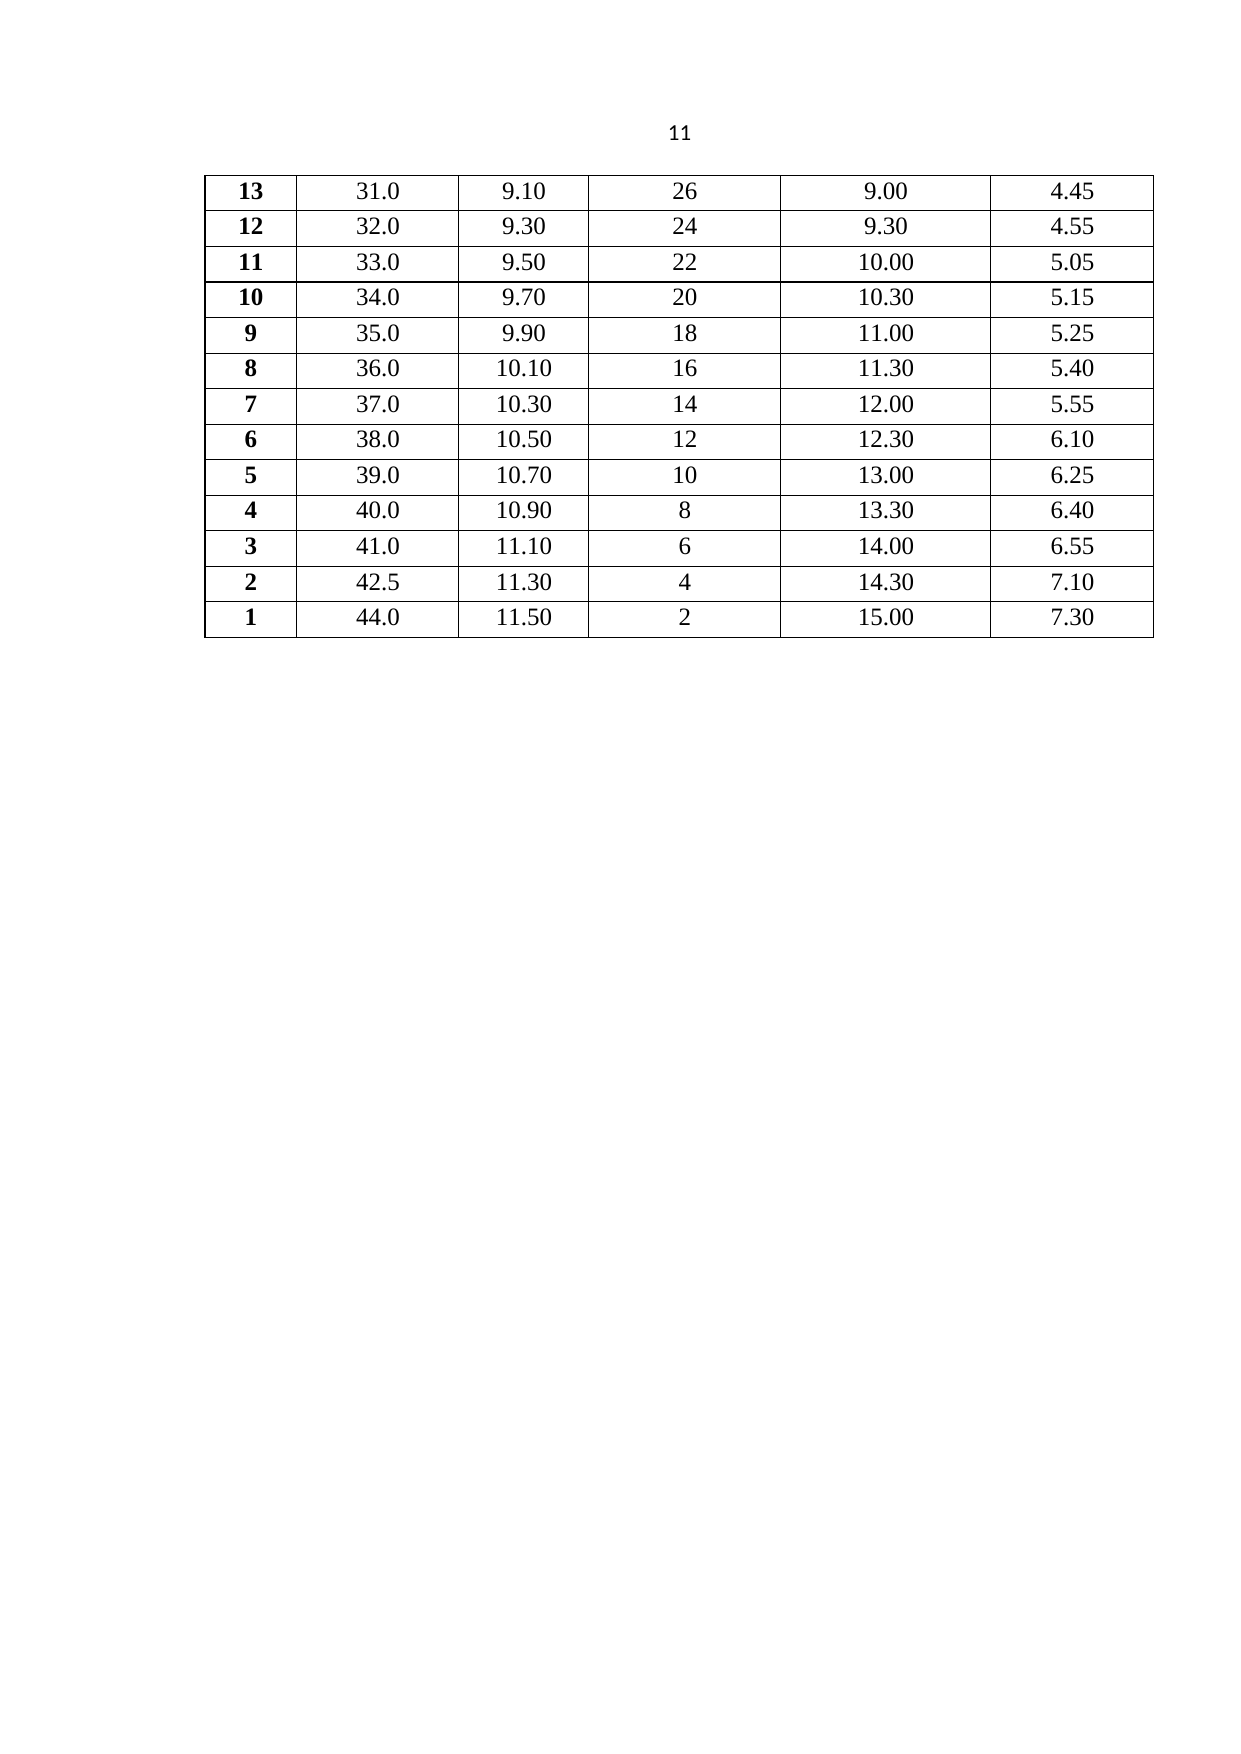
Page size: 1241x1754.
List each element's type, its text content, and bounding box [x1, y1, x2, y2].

table_cell 10.90 [459, 496, 588, 530]
table_cell 4 [206, 496, 296, 530]
table_cell 6 [206, 425, 296, 459]
table_cell 44.0 [297, 602, 458, 637]
table_cell 5.15 [991, 283, 1153, 317]
table_cell 10 [206, 283, 296, 317]
table_cell 9.00 [781, 176, 990, 210]
table_cell 34.0 [297, 283, 458, 317]
table_cell 37.0 [297, 389, 458, 423]
table_cell 4.45 [991, 176, 1153, 210]
table_cell 42.5 [297, 567, 458, 601]
table_cell 13 [206, 176, 296, 210]
table_cell 9.70 [459, 283, 588, 317]
table_cell 7.30 [991, 602, 1153, 637]
table_cell 6.55 [991, 531, 1153, 566]
table_cell 10.30 [781, 283, 990, 317]
table_cell 11.50 [459, 602, 588, 637]
table_cell 6 [589, 531, 780, 566]
table_cell 8 [589, 496, 780, 530]
table_cell 41.0 [297, 531, 458, 566]
table_cell 16 [589, 354, 780, 388]
table_cell 33.0 [297, 247, 458, 281]
table_cell 4 [589, 567, 780, 601]
table_cell 15.00 [781, 602, 990, 637]
table_cell 10.00 [781, 247, 990, 281]
table_cell 40.0 [297, 496, 458, 530]
table_cell 9.90 [459, 318, 588, 352]
table_cell 11.00 [781, 318, 990, 352]
table_cell 9.10 [459, 176, 588, 210]
table_cell 12.00 [781, 389, 990, 423]
table_cell 5.25 [991, 318, 1153, 352]
table_cell 20 [589, 283, 780, 317]
table_cell 11.30 [459, 567, 588, 601]
table_cell 6.25 [991, 460, 1153, 494]
table_cell 31.0 [297, 176, 458, 210]
table_cell 22 [589, 247, 780, 281]
table_cell 13.30 [781, 496, 990, 530]
table_cell 14.00 [781, 531, 990, 566]
table_cell 6.10 [991, 425, 1153, 459]
table_cell 7 [206, 389, 296, 423]
table_cell 32.0 [297, 211, 458, 246]
table_cell 9.30 [459, 211, 588, 246]
table_cell 9.30 [781, 211, 990, 246]
table_cell 14 [589, 389, 780, 423]
table_cell 11.10 [459, 531, 588, 566]
table_cell 26 [589, 176, 780, 210]
table_cell 10.50 [459, 425, 588, 459]
table_cell 10 [589, 460, 780, 494]
table_cell 12 [206, 211, 296, 246]
table_cell 12 [589, 425, 780, 459]
table_cell 39.0 [297, 460, 458, 494]
table_cell 7.10 [991, 567, 1153, 601]
table_cell 10.70 [459, 460, 588, 494]
table_cell 5.55 [991, 389, 1153, 423]
table_cell 13.00 [781, 460, 990, 494]
table_cell 11.30 [781, 354, 990, 388]
table_cell 8 [206, 354, 296, 388]
table_cell 12.30 [781, 425, 990, 459]
table_cell 2 [589, 602, 780, 637]
table_cell 3 [206, 531, 296, 566]
table_cell 4.55 [991, 211, 1153, 246]
table_cell 5.05 [991, 247, 1153, 281]
table_cell 5 [206, 460, 296, 494]
table_cell 5.40 [991, 354, 1153, 388]
table_cell 38.0 [297, 425, 458, 459]
table_cell 11 [206, 247, 296, 281]
table_cell 36.0 [297, 354, 458, 388]
table_cell 14.30 [781, 567, 990, 601]
table_cell 24 [589, 211, 780, 246]
table_cell 35.0 [297, 318, 458, 352]
table_cell 6.40 [991, 496, 1153, 530]
table_cell 9.50 [459, 247, 588, 281]
table_cell 10.30 [459, 389, 588, 423]
table_cell 1 [206, 602, 296, 637]
table_cell 18 [589, 318, 780, 352]
table_cell 2 [206, 567, 296, 601]
table_cell 10.10 [459, 354, 588, 388]
table_cell 9 [206, 318, 296, 352]
